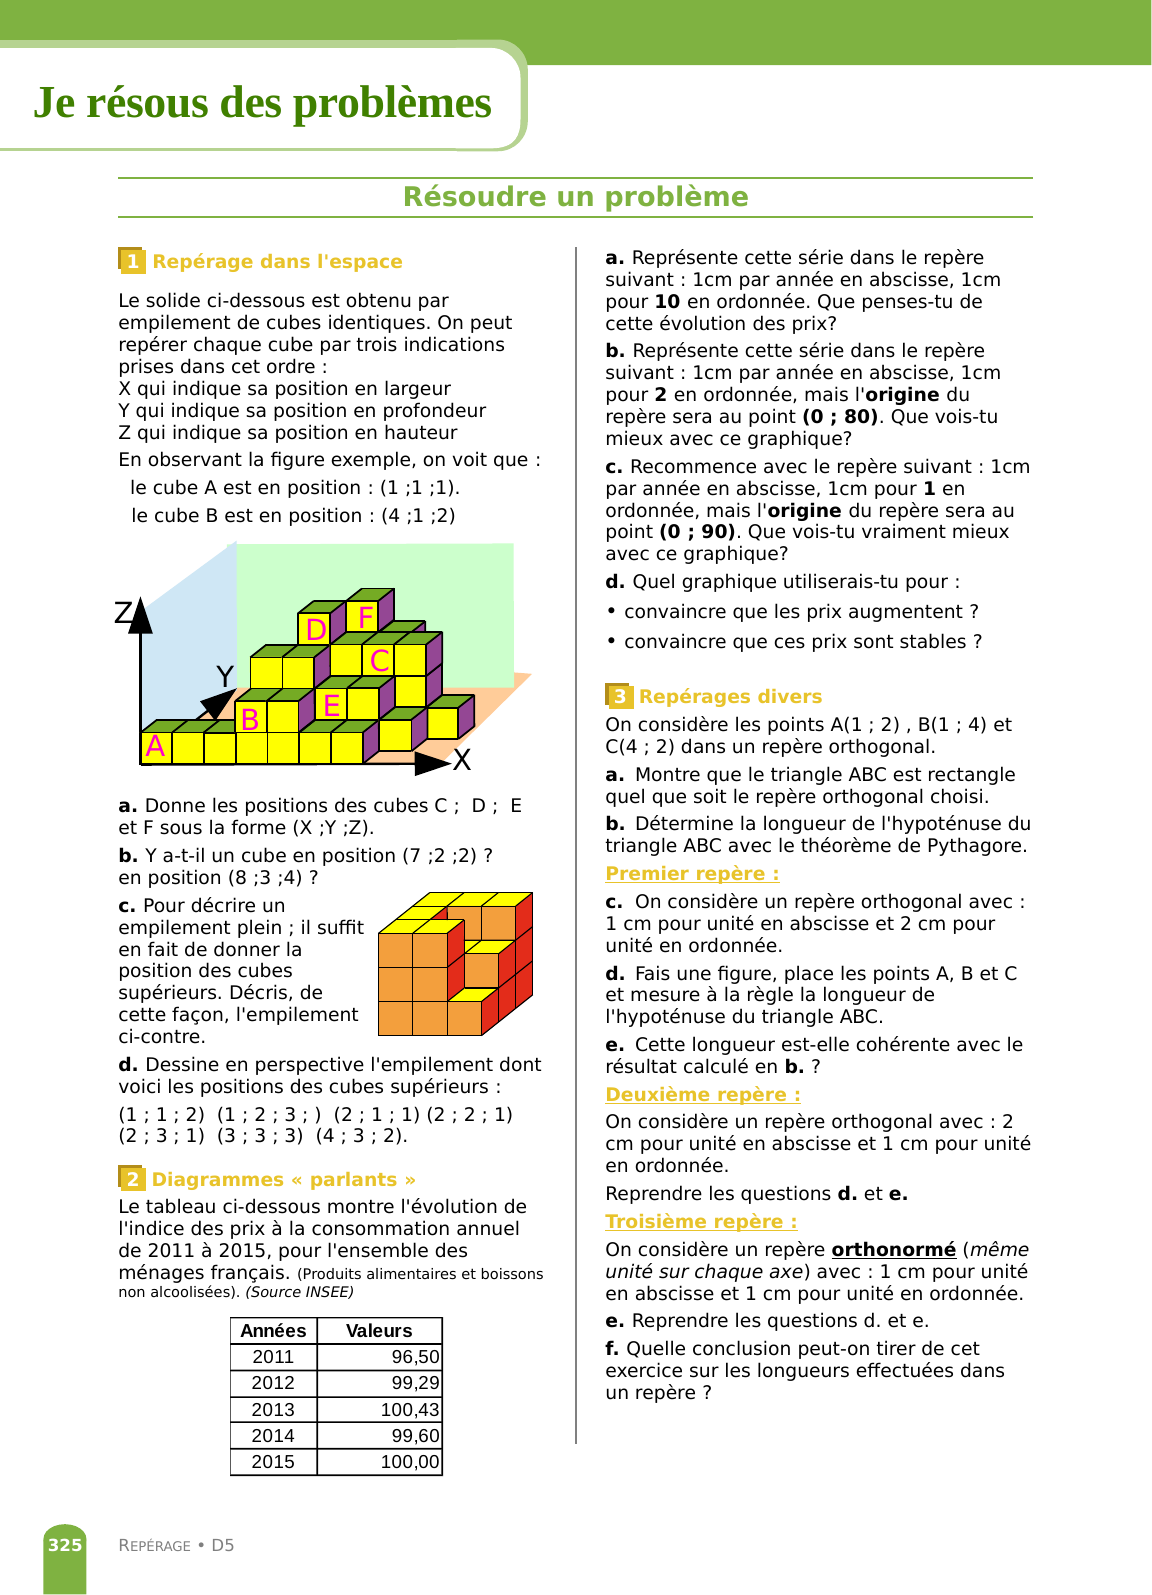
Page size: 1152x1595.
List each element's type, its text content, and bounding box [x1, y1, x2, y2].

subtitle Le tableau ci-dessous montre l'évolution de l'indice des prix à la consommation annuel de 2011 à 2015, pour l'ensemble des ménages français. (Produits alimentaires et boissons non alcoolisées). (Source INSEE) [118, 1197, 546, 1301]
list Détermine la longueur de l'hypoténuse du triangle ABC avec le théorème de Pythagore. [605, 813, 1033, 857]
subtitle Diagrammes « parlants » [142, 1165, 546, 1191]
text Résoudre un problème [118, 179, 1033, 216]
subtitle convaincre que les prix augmentent ? [605, 599, 1033, 623]
subtitle Représente cette série dans le repère suivant : 1cm par année en abscisse, 1cm pour 10 en ordonnée. Que penses-tu de cette évolution des prix? [605, 247, 1033, 334]
list On considère un repère orthogonal avec : 2 cm pour unité en abscisse et 1 cm pour unité en ordonnée. [605, 1112, 1033, 1177]
subtitle Le solide ci‑dessous est obtenu par empilement de cubes identiques. On peut repérer chaque cube par trois indications prises dans cet ordre : X qui indique sa position en largeur Y qui indique sa position en profondeur Z qui indique sa position en hauteur [118, 290, 546, 443]
subtitle Repérages divers [629, 683, 1033, 708]
subtitle le cube B est en position : (4 ;1 ;2) [118, 505, 546, 527]
list Cette longueur est-elle cohérente avec le résultat calculé en b. ? [605, 1034, 1033, 1078]
subtitle Dessine en perspective l'empilement dont voici les positions des cubes supérieurs : [118, 1054, 546, 1098]
list On considère un repère orthogonal avec : 1 cm pour unité en abscisse et 2 cm pour unité en ordonnée. [605, 891, 1033, 957]
subtitle le cube A est en position : (1 ;1 ;1). [118, 477, 546, 499]
subtitle Donne les positions des cubes C ; D ; E et F sous la forme (X ;Y ;Z). [118, 533, 546, 839]
subtitle Y a-t-il un cube en position (7 ;2 ;2) ? en position (8 ;3 ;4) ? [118, 845, 546, 889]
list Premier repère : [605, 863, 1033, 885]
subtitle En observant la figure exemple, on voit que : [118, 449, 546, 471]
subtitle Recommence avec le repère suivant : 1cm par année en abscisse, 1cm pour 1 en ordonnée, mais l'origine du repère sera au point (0 ; 90). Que vois-tu vraiment mieux avec ce graphique? [605, 456, 1033, 565]
list Fais une figure, place les points A, B et C et mesure à la règle la longueur de l'hypoténuse du triangle ABC. [605, 962, 1033, 1028]
subtitle Quelle conclusion peut-on tirer de cet exercice sur les longueurs effectuées dans un repère ? [605, 1338, 1033, 1404]
list On considère un repère orthonormé (même unité sur chaque axe) avec : 1 cm pour unité en abscisse et 1 cm pour unité en ordonnée. [605, 1239, 1033, 1304]
subtitle Reprendre les questions d. et e. [605, 1310, 1033, 1332]
list Reprendre les questions d. et e. [605, 1183, 1033, 1205]
subtitle Quel graphique utiliserais-tu pour : [605, 571, 1033, 593]
subtitle convaincre que ces prix sont stables ? [605, 629, 1033, 653]
subtitle Représente cette série dans le repère suivant : 1cm par année en abscisse, 1cm pour 2 en ordonnée, mais l'origine du repère sera au point (0 ; 80). Que vois-tu mieux avec ce graphique? [605, 341, 1033, 450]
list Deuxième repère : [605, 1084, 1033, 1106]
list Montre que le triangle ABC est rectangle quel que soit le repère orthogonal choisi. [605, 764, 1033, 808]
list On considère les points A(1 ; 2) , B(1 ; 4) et C(4 ; 2) dans un repère orthogonal. [605, 714, 1033, 758]
subtitle (1 ; 1 ; 2) (1 ; 2 ; 3 ; ) (2 ; 1 ; 1) (2 ; 2 ; 1) (2 ; 3 ; 1) (3 ; 3 ; 3) (4 ; 3 ; 2). [118, 1103, 546, 1147]
subtitle Pour décrire un empilement plein ; il suffit en fait de donner la position des cubes supérieurs. Décris, de cette façon, l'empilement ci-contre. [118, 895, 546, 1048]
subtitle Repérage dans l'espace [142, 247, 546, 273]
list Troisième repère : [605, 1211, 1033, 1233]
